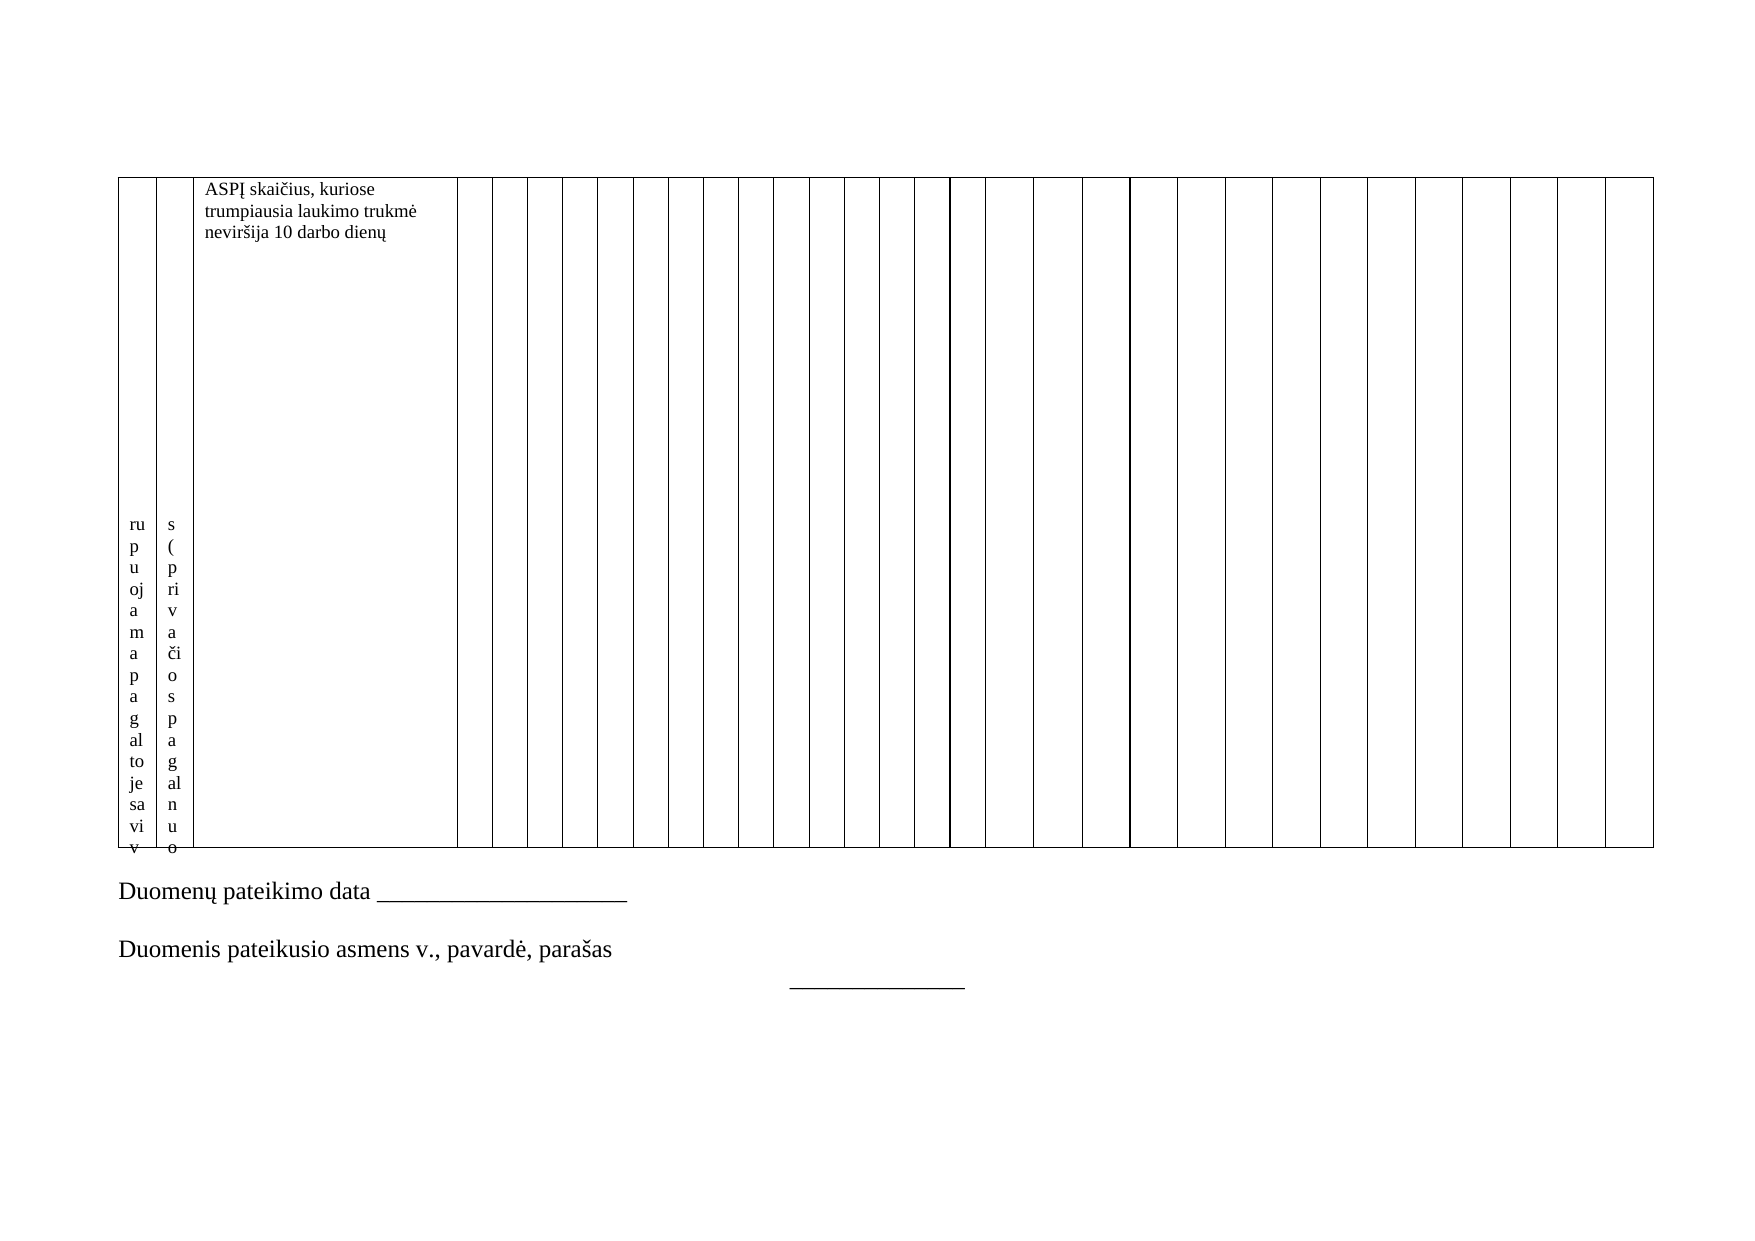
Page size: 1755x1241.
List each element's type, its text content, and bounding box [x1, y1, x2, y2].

table_cell Pagal kiekvieną savivaldybę atskirai (grupuojama pagal toje savivaldybėje esančias ASPĮ [119, 178, 156, 847]
table_cell [1368, 178, 1415, 847]
text ______________ [118, 963, 1636, 991]
table_cell [1511, 178, 1557, 847]
table_cell [845, 178, 879, 847]
table_cell [1273, 178, 1320, 847]
table_cell [563, 178, 597, 847]
table_cell [1131, 178, 1177, 847]
table_cell [1321, 178, 1367, 847]
table_cell [915, 178, 949, 847]
text Duomenų pateikimo data ____________________ [118, 876, 1636, 905]
table_cell [704, 178, 738, 847]
table_cell [1558, 178, 1605, 847]
table_cell [1178, 178, 1225, 847]
table_cell [1034, 178, 1082, 847]
table_cell [634, 178, 668, 847]
table_cell [1226, 178, 1272, 847]
table_cell Privačios (privačios pagal nuosavybės formą) [157, 178, 193, 847]
table_cell [1606, 178, 1653, 847]
table_cell [986, 178, 1033, 847]
table_cell [774, 178, 809, 847]
table_cell [810, 178, 844, 847]
text Duomenis pateikusio asmens v., pavardė, parašas [118, 934, 1636, 963]
table_cell [1083, 178, 1129, 847]
table_cell [1463, 178, 1510, 847]
table_cell [493, 178, 527, 847]
table_cell [528, 178, 562, 847]
table_cell [739, 178, 773, 847]
table_cell [669, 178, 703, 847]
table_cell [880, 178, 914, 847]
table_cell ASPĮ skaičius, kuriose trumpiausia laukimo trukmė neviršija 10 darbo dienų [194, 178, 457, 847]
table_cell [1416, 178, 1462, 847]
table_cell [598, 178, 633, 847]
table_cell [951, 178, 985, 847]
table_cell [458, 178, 492, 847]
